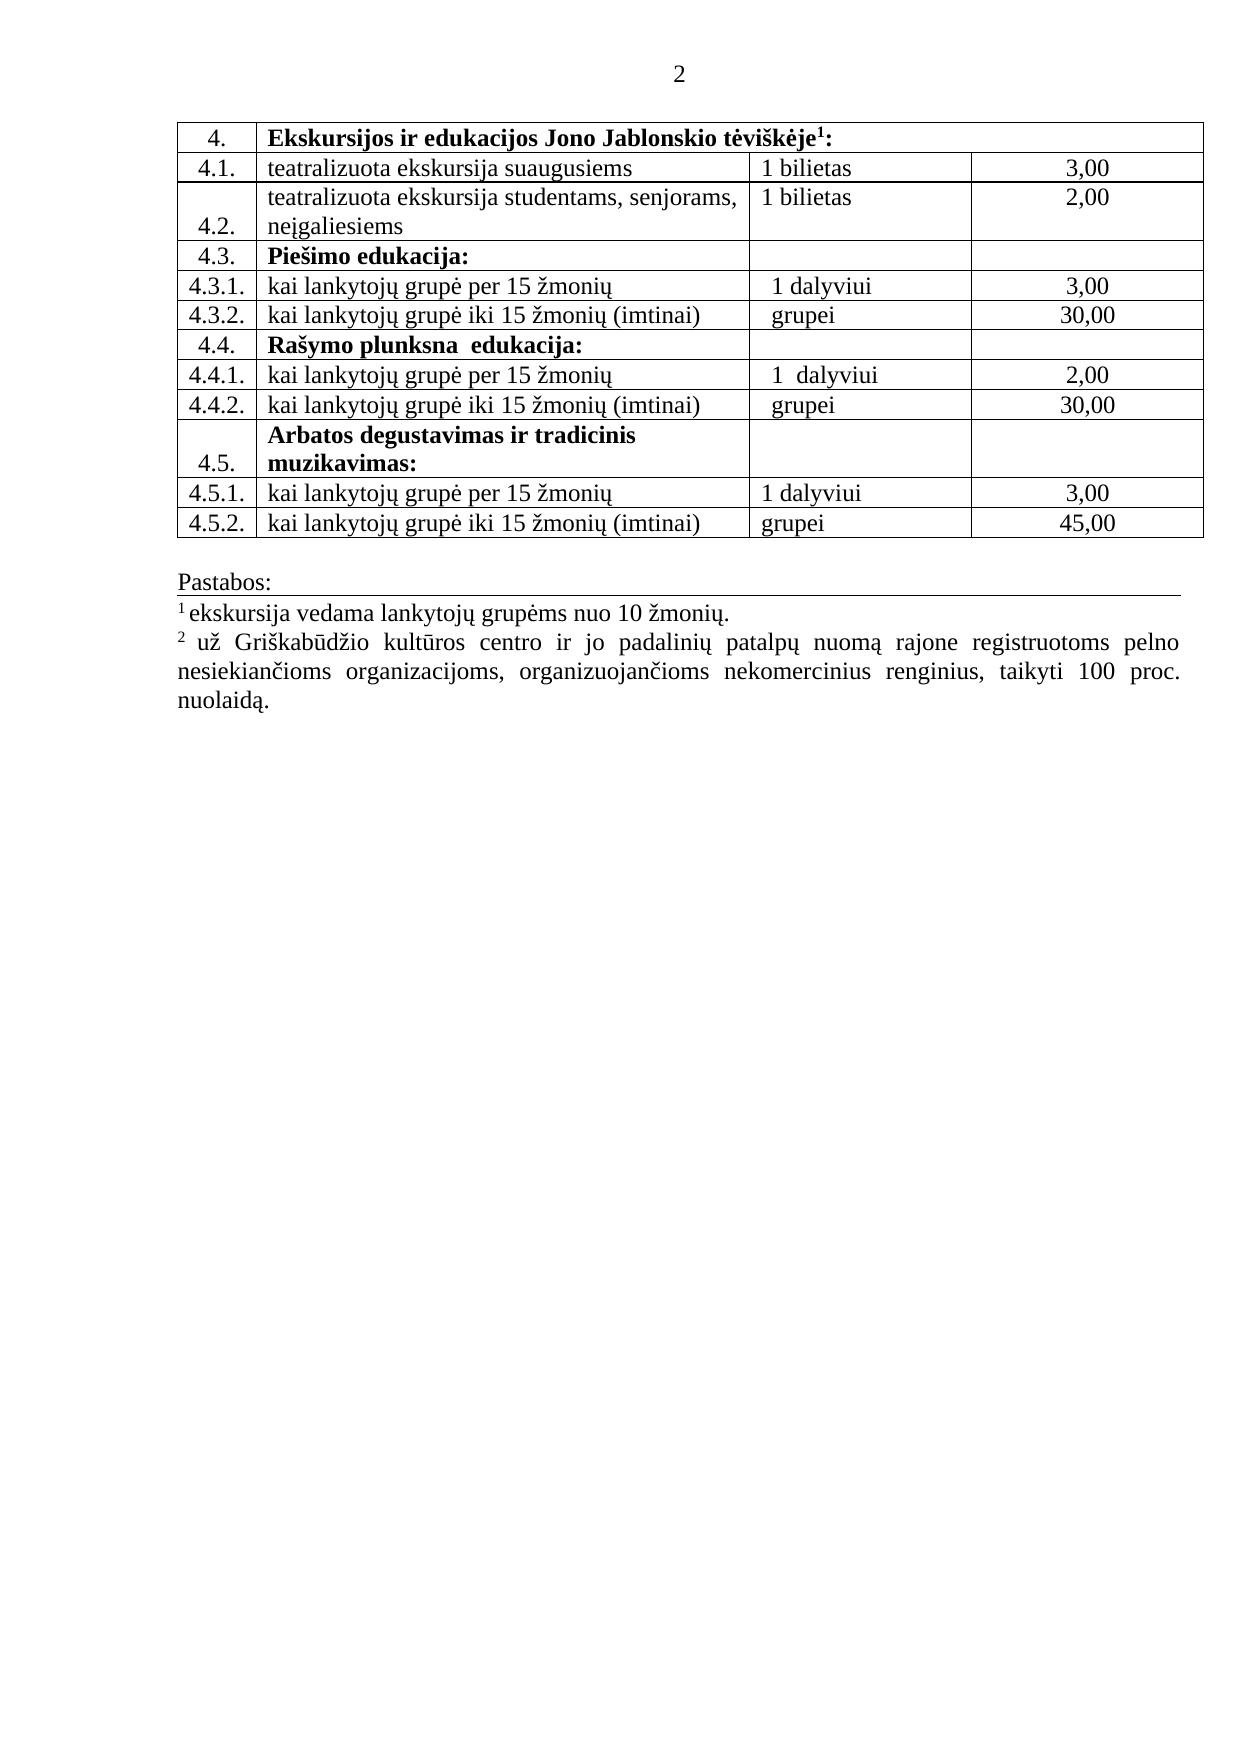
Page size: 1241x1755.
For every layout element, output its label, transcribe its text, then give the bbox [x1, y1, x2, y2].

text 2 už Griškabūdžio kultūros centro ir jo padalinių patalpų nuomą rajone registruotoms pelno nesiekiančioms organizacijoms, organizuojančioms nekomercinius renginius, taikyti 100 proc. nuolaidą. [177, 627, 1181, 713]
table_cell 3,00 [972, 271, 1203, 299]
table_cell 4.4.2. [178, 390, 256, 419]
table_cell 30,00 [972, 390, 1203, 419]
table_cell Rašymo plunksna edukacija: [257, 330, 749, 359]
table_cell 4.4.1. [178, 360, 256, 389]
table_cell teatralizuota ekskursija suaugusiems [257, 153, 749, 181]
table_cell 4.4. [178, 330, 256, 359]
table_cell kai lankytojų grupė per 15 žmonių [257, 478, 749, 507]
table_cell [750, 420, 971, 477]
table_cell [750, 241, 971, 270]
table_cell 3,00 [972, 478, 1203, 507]
table_cell 2,00 [972, 183, 1203, 240]
text 1 ekskursija vedama lankytojų grupėms nuo 10 žmonių. [177, 596, 1181, 627]
table_cell 2,00 [972, 360, 1203, 389]
table_cell grupei [750, 390, 971, 419]
table_cell Ekskursijos ir edukacijos Jono Jablonskio tėviškėje1: [257, 123, 1203, 152]
table_cell kai lankytojų grupė per 15 žmonių [257, 271, 749, 299]
table_cell 3,00 [972, 153, 1203, 181]
table_cell 45,00 [972, 508, 1203, 537]
table_cell 30,00 [972, 301, 1203, 329]
table_cell kai lankytojų grupė iki 15 žmonių (imtinai) [257, 390, 749, 419]
table_cell 1 dalyviui [750, 360, 971, 389]
table_cell 4. [178, 123, 256, 152]
table_cell [750, 330, 971, 359]
table_cell 4.5. [178, 420, 256, 477]
table_cell [972, 330, 1203, 359]
table_cell grupei [750, 301, 971, 329]
table_cell kai lankytojų grupė per 15 žmonių [257, 360, 749, 389]
table_cell grupei [750, 508, 971, 537]
table_cell 4.2. [178, 183, 256, 240]
table_cell 1 dalyviui [750, 478, 971, 507]
table_cell 1 bilietas [750, 153, 971, 181]
table_cell 4.3. [178, 241, 256, 270]
table_cell 1 bilietas [750, 183, 971, 240]
table_cell kai lankytojų grupė iki 15 žmonių (imtinai) [257, 301, 749, 329]
table_cell teatralizuota ekskursija studentams, senjorams, neįgaliesiems [257, 183, 749, 240]
table_cell 4.5.2. [178, 508, 256, 537]
table_cell 1 dalyviui [750, 271, 971, 299]
table_cell [972, 241, 1203, 270]
table_cell 4.3.1. [178, 271, 256, 299]
table_cell Arbatos degustavimas ir tradicinis muzikavimas: [257, 420, 749, 477]
table_cell 4.3.2. [178, 301, 256, 329]
text Pastabos: [177, 567, 1181, 595]
table_cell 4.1. [178, 153, 256, 181]
table_cell kai lankytojų grupė iki 15 žmonių (imtinai) [257, 508, 749, 537]
table_cell 4.5.1. [178, 478, 256, 507]
table_cell Piešimo edukacija: [257, 241, 749, 270]
table_cell [972, 420, 1203, 477]
